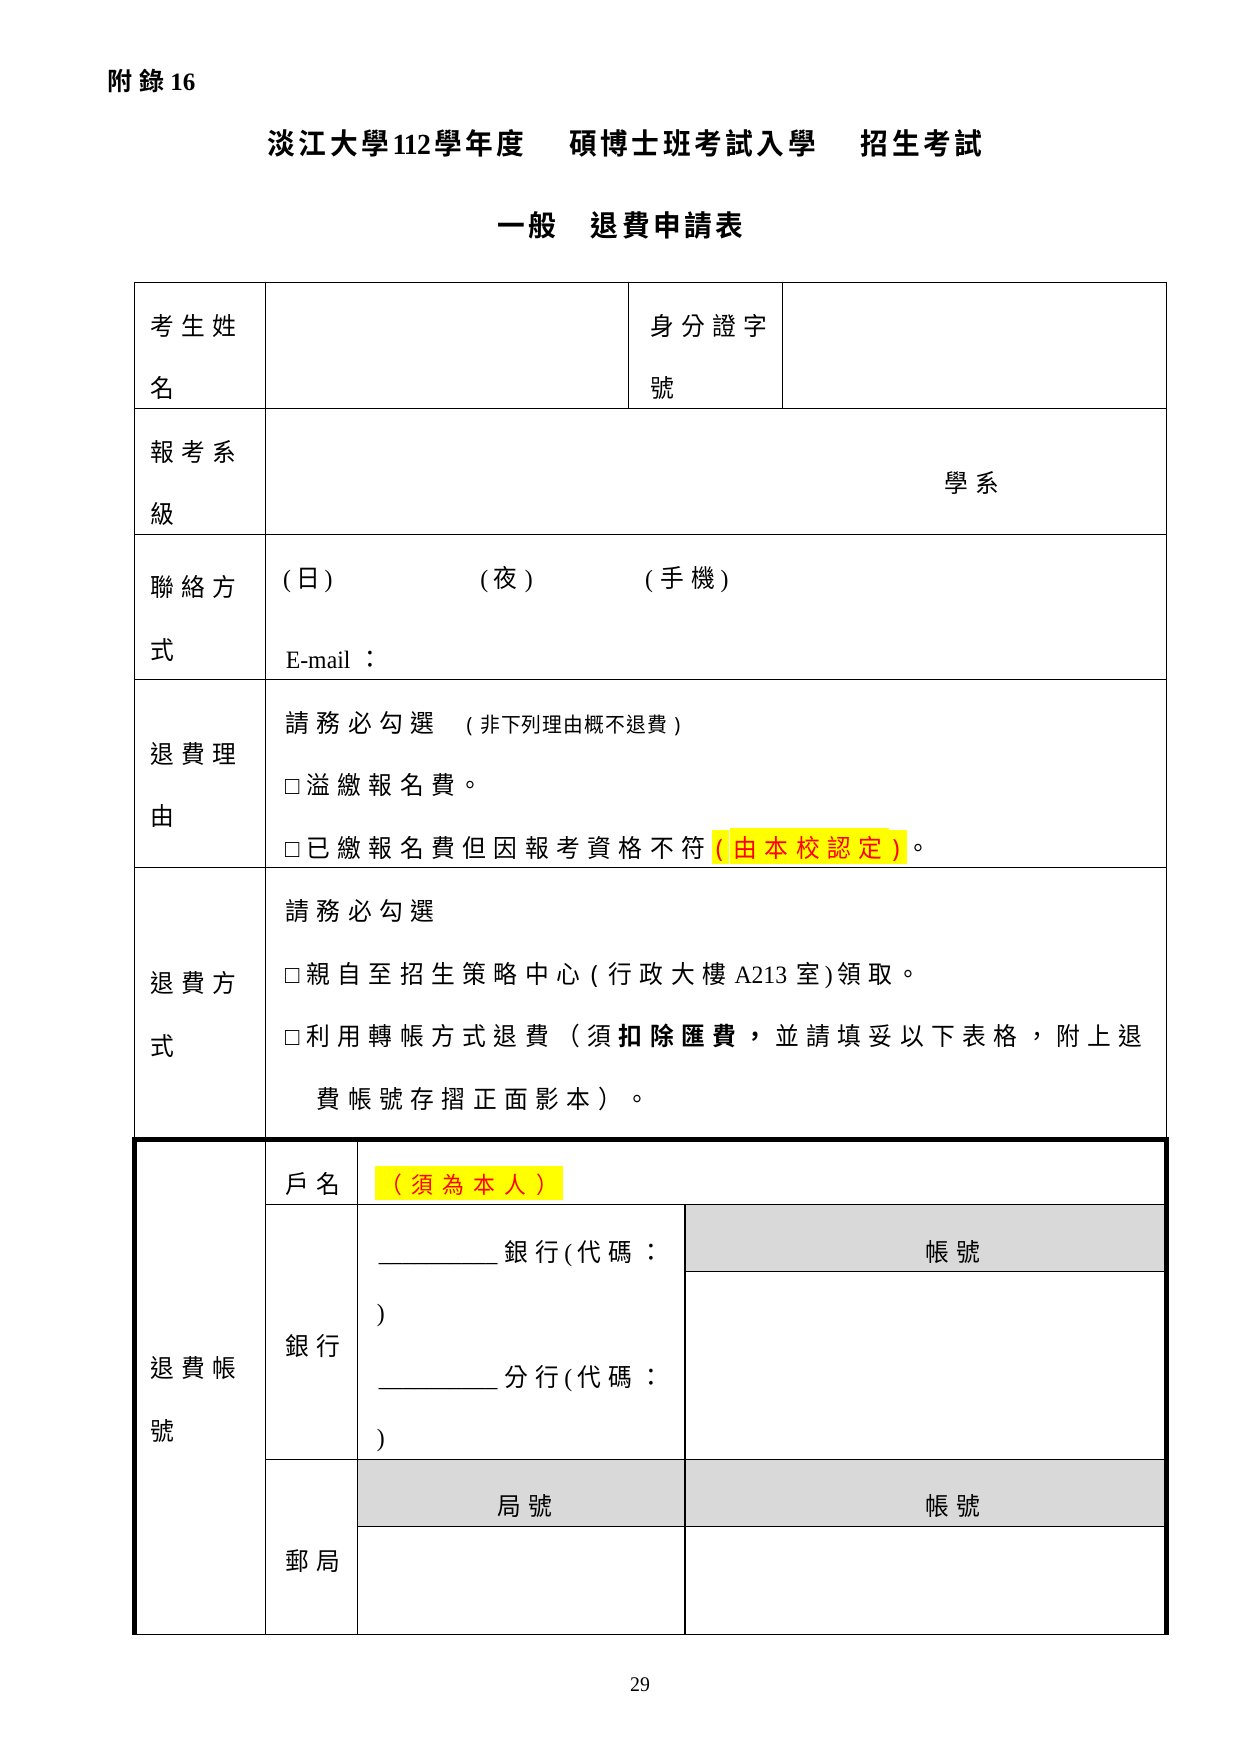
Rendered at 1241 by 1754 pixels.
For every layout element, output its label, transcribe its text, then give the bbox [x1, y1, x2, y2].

table_cell [358, 1527, 684, 1634]
table_cell 銀行 [266, 1205, 357, 1459]
table_cell 請務必勾選 (非下列理由概不退費) □溢繳報名費。 □已繳報名費但因報考資格不符(由本校認定)。 [266, 680, 1166, 867]
table_cell 學系 [266, 409, 1166, 534]
table_cell [686, 1272, 1164, 1459]
table_cell 聯絡方式 [135, 535, 265, 678]
table_cell 戶名 [266, 1142, 357, 1204]
text 一般 退費申請表 [104, 182, 1136, 244]
table_cell 局號 [358, 1460, 684, 1526]
table_header 身分證字號 [629, 283, 782, 408]
table_cell 請務必勾選 □親自至招生策略中心(行政大樓A213室)領取。 □利用轉帳方式退費（須扣除匯費，並請填妥以下表格，附上退費帳號存摺正面影本）。 [266, 868, 1166, 1137]
text 淡江大學112學年度 碩博士班考試入學 招生考試 [106, 100, 1136, 163]
table_cell （須為本人） [358, 1142, 1164, 1204]
table_cell 帳號 [686, 1460, 1164, 1526]
table_cell 退費方式 [135, 868, 265, 1137]
table_cell 報考系級 [135, 409, 265, 534]
table_cell __________銀行(代碼： ) __________分行(代碼： ) [358, 1205, 684, 1459]
table_header [266, 283, 628, 408]
table_cell 郵局 [266, 1460, 357, 1634]
table_cell 帳號 [686, 1205, 1164, 1271]
table_cell 退費理由 [135, 680, 265, 867]
table_header [783, 283, 1166, 408]
table_cell [686, 1527, 1164, 1634]
table_header 考生姓名 [135, 283, 265, 408]
table_cell (日) (夜) (手機) E-mail： [266, 535, 1166, 678]
table_cell 退費帳號 [137, 1142, 265, 1634]
subtitle 附錄16 [104, 38, 1136, 100]
